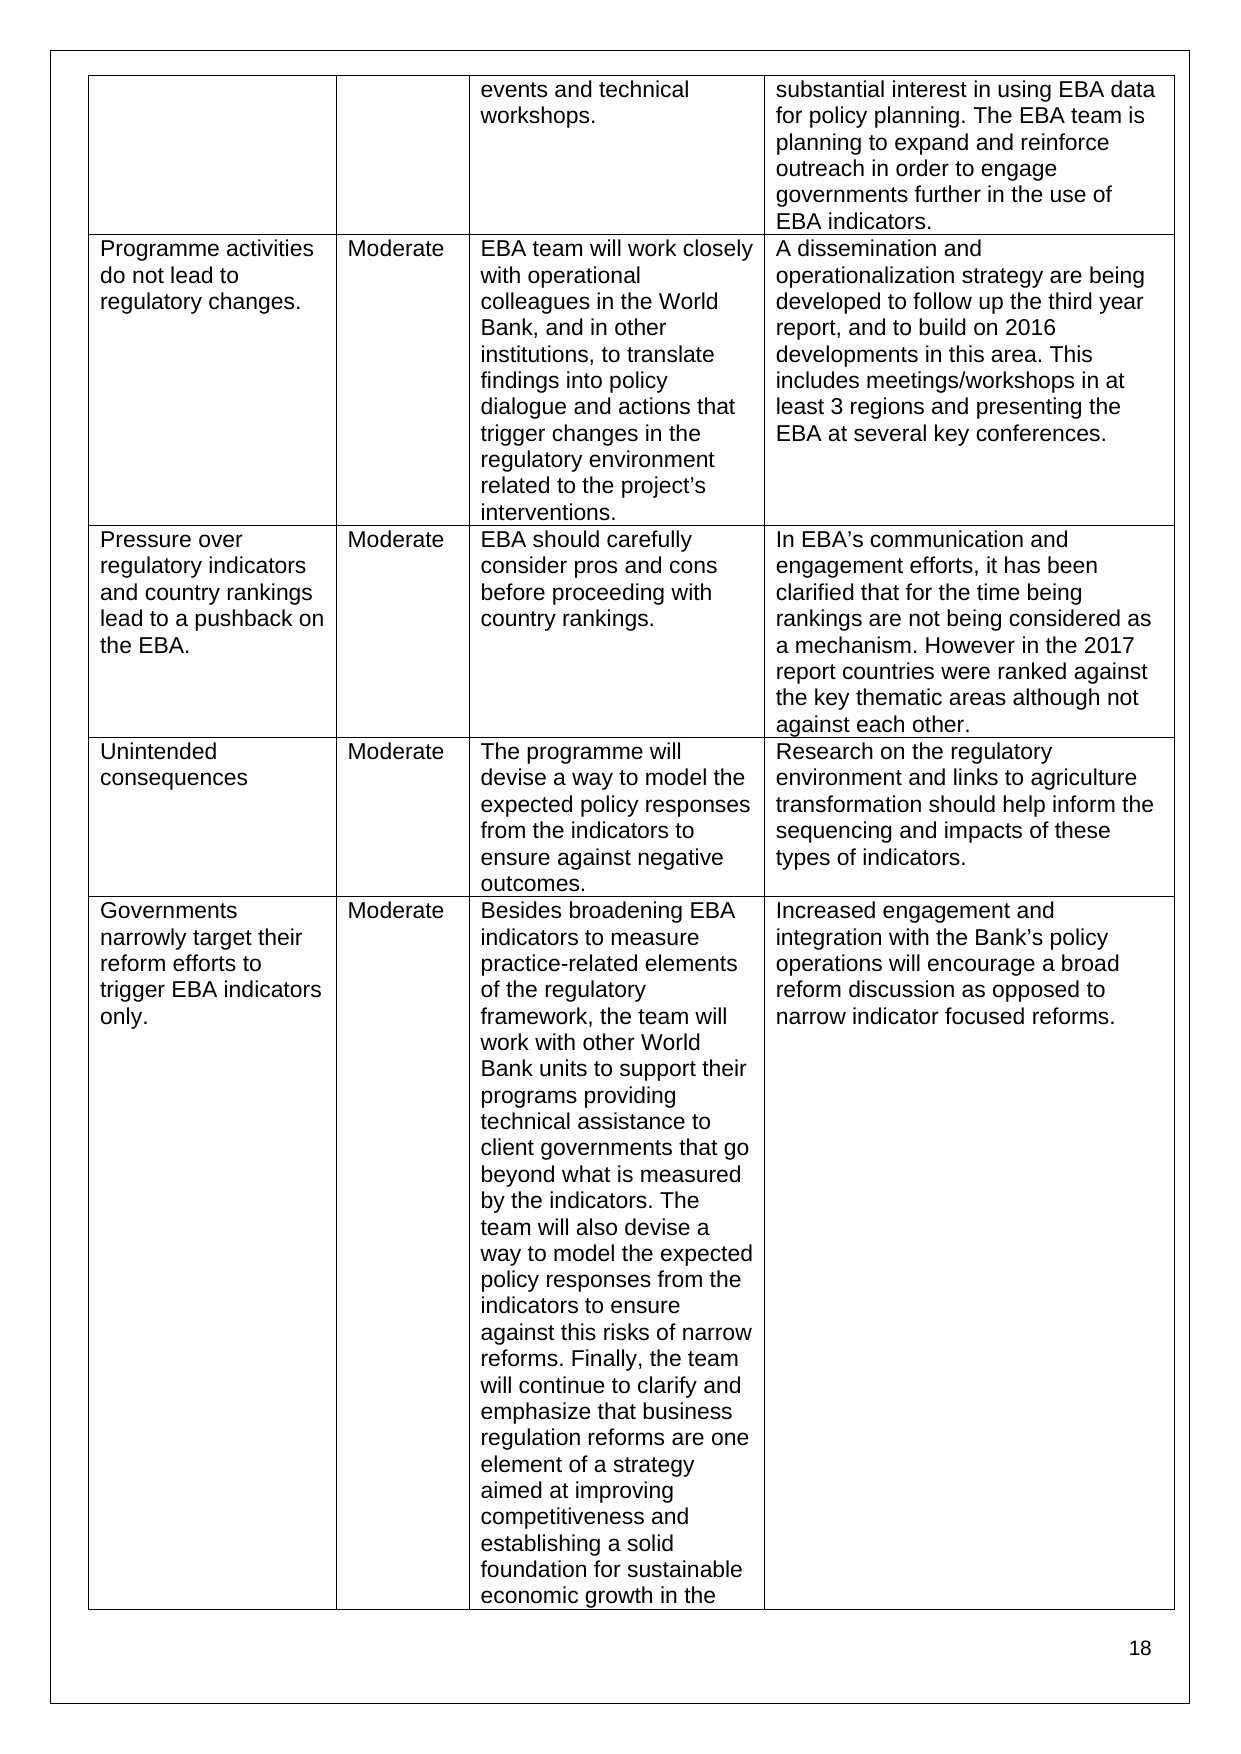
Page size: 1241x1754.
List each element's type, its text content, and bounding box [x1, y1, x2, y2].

table_cell Besides broadening EBA indicators to measure practice-related elements of the regulatory framework, the team will work with other World Bank units to support their programs providing technical assistance to client governments that go beyond what is measured by the indicators. The team will also devise a way to model the expected policy responses from the indicators to ensure against this risks of narrow reforms. Finally, the team will continue to clarify and emphasize that business regulation reforms are one element of a strategy aimed at improving competitiveness and establishing a solid foundation for sustainable economic growth in the [470, 897, 764, 1609]
table_cell Increased engagement and integration with the Bank’s policy operations will encourage a broad reform discussion as opposed to narrow indicator focused reforms. [765, 897, 1174, 1609]
table_cell [89, 76, 336, 234]
table_cell Moderate [337, 235, 469, 525]
table_cell Moderate [337, 897, 469, 1609]
table_cell events and technical workshops. [470, 76, 764, 234]
table_cell EBA should carefully consider pros and cons before proceeding with country rankings. [470, 526, 764, 737]
table_cell Moderate [337, 526, 469, 737]
table_cell EBA team will work closely with operational colleagues in the World Bank, and in other institutions, to translate findings into policy dialogue and actions that trigger changes in the regulatory environment related to the project’s interventions. [470, 235, 764, 525]
table_cell Governments narrowly target their reform efforts to trigger EBA indicators only. [89, 897, 336, 1609]
table_cell Moderate [337, 738, 469, 896]
table_cell Unintended consequences [89, 738, 336, 896]
table_cell Pressure over regulatory indicators and country rankings lead to a pushback on the EBA. [89, 526, 336, 737]
table_cell Programme activities do not lead to regulatory changes. [89, 235, 336, 525]
table_cell The programme will devise a way to model the expected policy responses from the indicators to ensure against negative outcomes. [470, 738, 764, 896]
table_cell In EBA’s communication and engagement efforts, it has been clarified that for the time being rankings are not being considered as a mechanism. However in the 2017 report countries were ranked against the key thematic areas although not against each other. [765, 526, 1174, 737]
table_cell substantial interest in using EBA data for policy planning. The EBA team is planning to expand and reinforce outreach in order to engage governments further in the use of EBA indicators. [765, 76, 1174, 234]
table_cell Research on the regulatory environment and links to agriculture transformation should help inform the sequencing and impacts of these types of indicators. [765, 738, 1174, 896]
table_cell A dissemination and operationalization strategy are being developed to follow up the third year report, and to build on 2016 developments in this area. This includes meetings/workshops in at least 3 regions and presenting the EBA at several key conferences. [765, 235, 1174, 525]
table_cell [337, 76, 469, 234]
